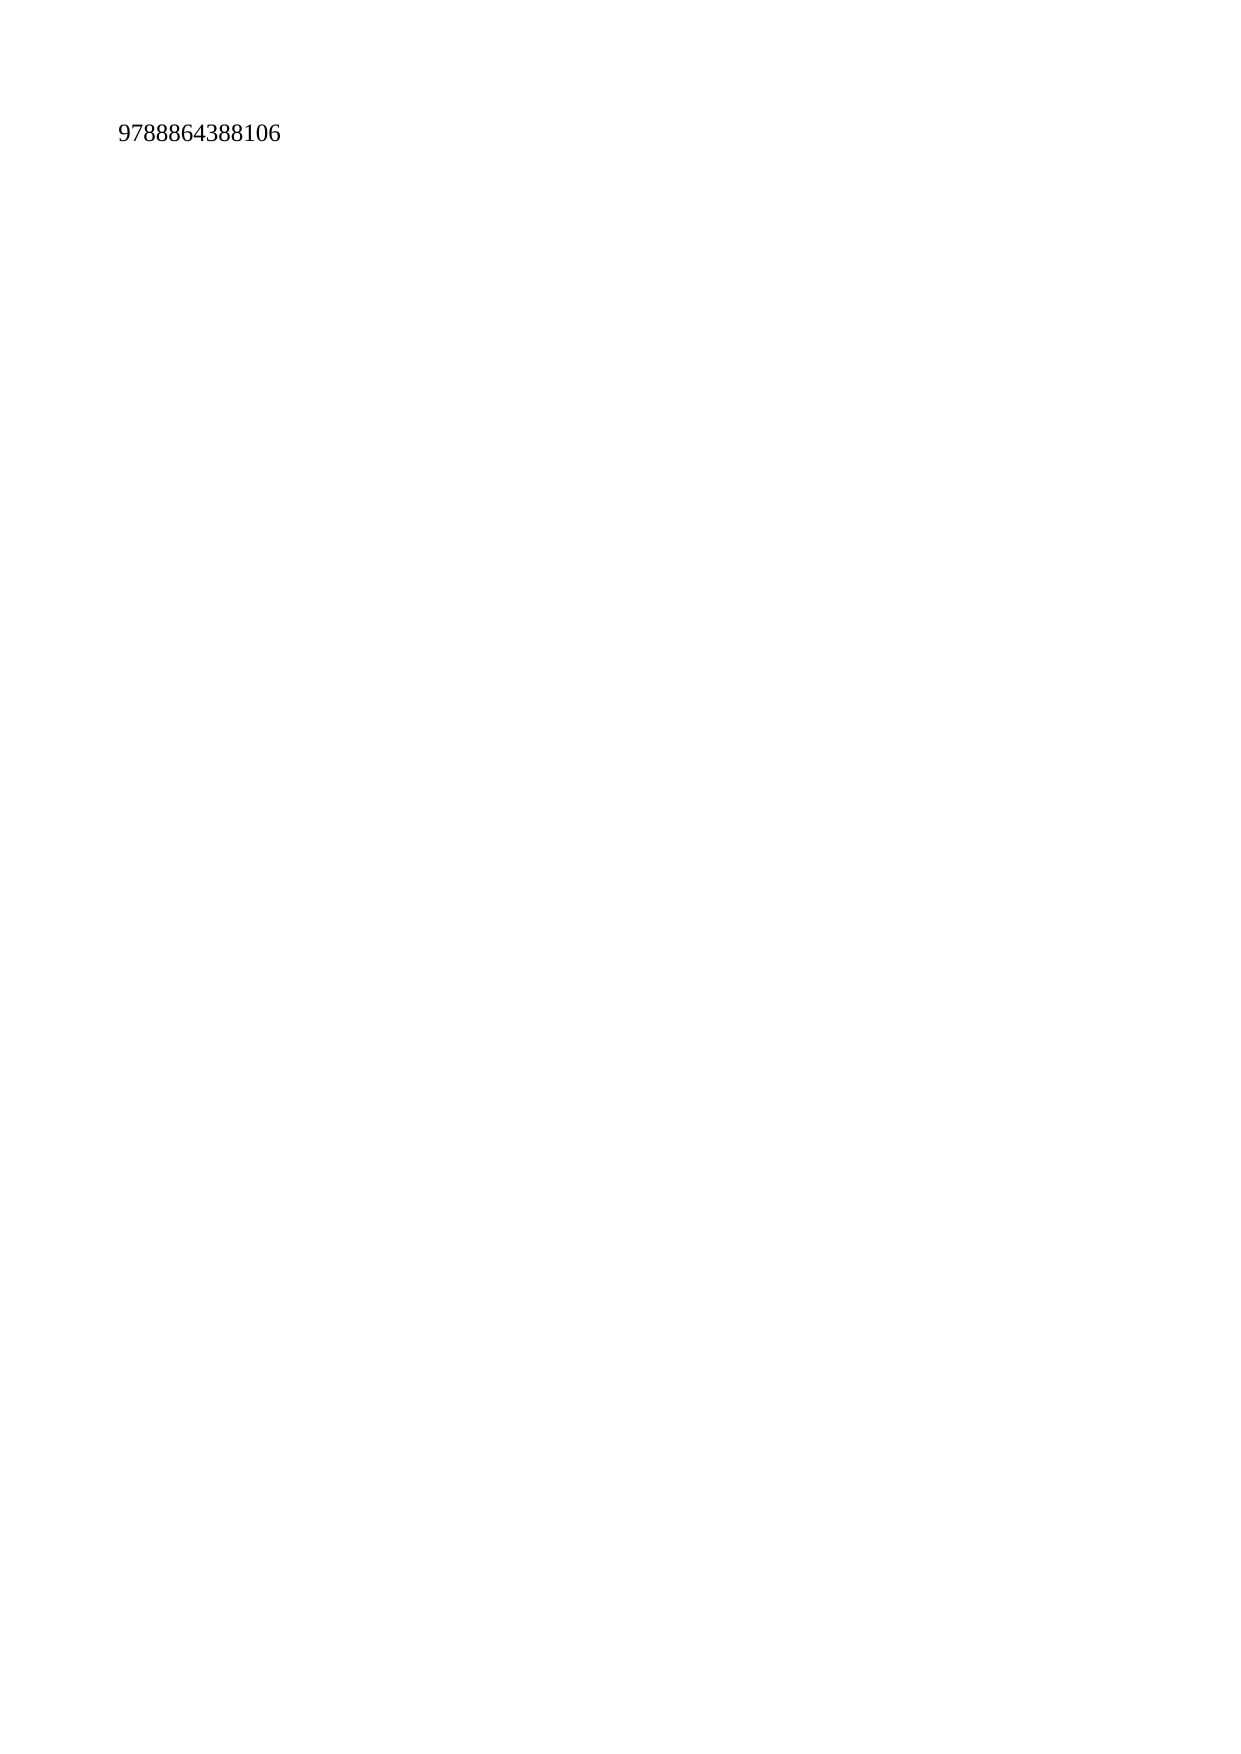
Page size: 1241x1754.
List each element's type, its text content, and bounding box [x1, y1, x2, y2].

text 9788864388106 [118, 118, 1122, 147]
